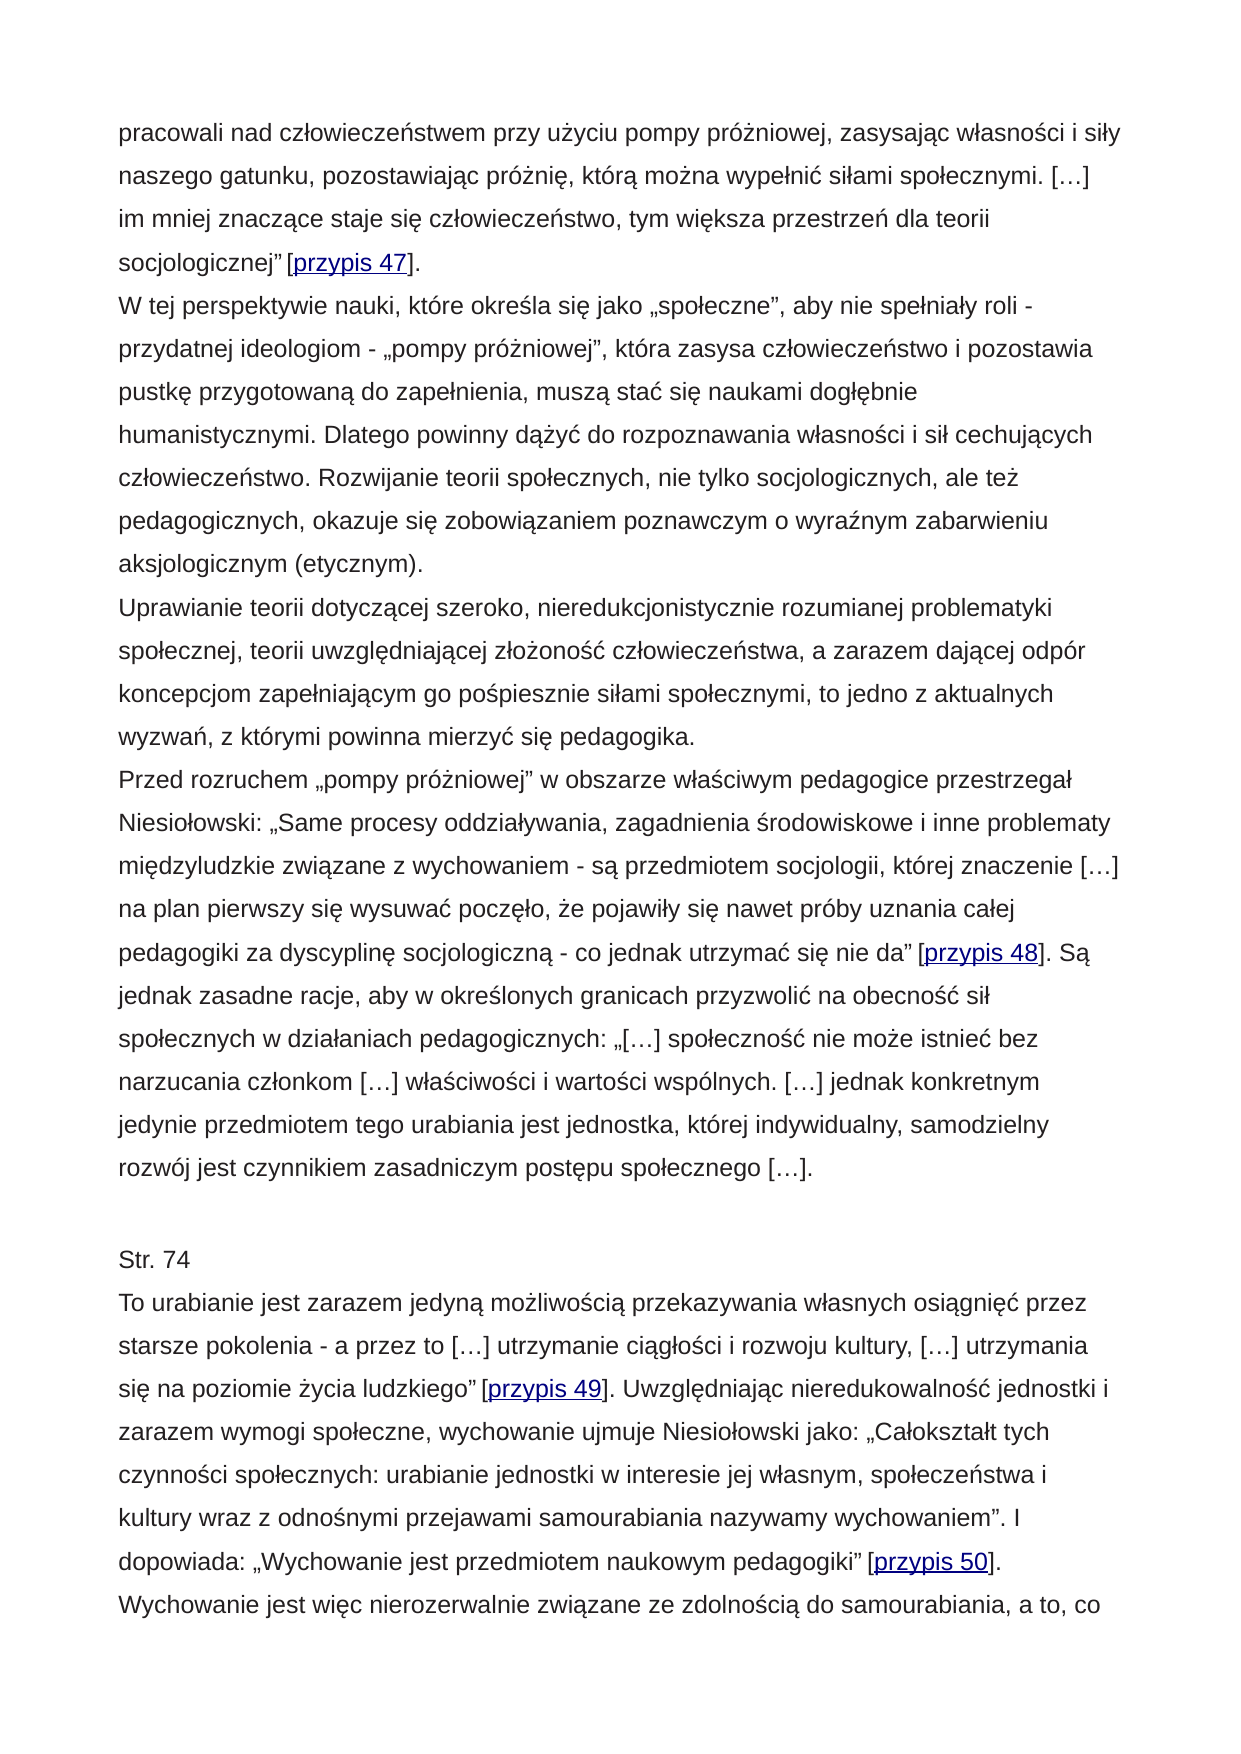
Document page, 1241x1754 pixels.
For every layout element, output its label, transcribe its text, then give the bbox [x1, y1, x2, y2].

text To urabianie jest zarazem jedyną możliwością przekazywania własnych osiągnięć przez starsze pokolenia - a przez to […] utrzymanie ciągłości i rozwoju kultury, […] utrzymania się na poziomie życia ludzkiego” [przypis 49]. Uwzględniając nieredukowalność jednostki i zarazem wymogi społeczne, wychowanie ujmuje Niesiołowski jako: „Całokształt tych czynności społecznych: urabianie jednostki w interesie jej własnym, społeczeństwa i kultury wraz z odnośnymi przejawami samourabiania nazywamy wychowaniem”. I dopowiada: „Wychowanie jest przedmiotem naukowym pedagogiki” [przypis 50]. Wychowanie jest więc nierozerwalnie związane ze zdolnością do samourabiania, a to, co [118, 1288, 1122, 1618]
text W tej perspektywie nauki, które określa się jako „społeczne”, aby nie spełniały roli - przydatnej ideologiom - „pompy próżniowej”, która zasysa człowieczeństwo i pozostawia pustkę przygotowaną do zapełnienia, muszą stać się naukami dogłębnie humanistycznymi. Dlatego powinny dążyć do rozpoznawania własności i sił cechujących człowieczeństwo. Rozwijanie teorii społecznych, nie tylko socjologicznych, ale też pedagogicznych, okazuje się zobowiązaniem poznawczym o wyraźnym zabarwieniu aksjologicznym (etycznym). [118, 291, 1122, 578]
text Przed rozruchem „pompy próżniowej” w obszarze właściwym pedagogice przestrzegał Niesiołowski: „Same procesy oddziaływania, zagadnienia środowiskowe i inne problematy międzyludzkie związane z wychowaniem - są przedmiotem socjologii, której znaczenie […] na plan pierwszy się wysuwać poczęło, że pojawiły się nawet próby uznania całej pedagogiki za dyscyplinę socjologiczną - co jednak utrzymać się nie da” [przypis 48]. Są jednak zasadne racje, aby w określonych granicach przyzwolić na obecność sił społecznych w działaniach pedagogicznych: „[…] społeczność nie może istnieć bez narzucania członkom […] właściwości i wartości wspólnych. […] jednak konkretnym jedynie przedmiotem tego urabiania jest jednostka, której indywidualny, samodzielny rozwój jest czynnikiem zasadniczym postępu społecznego […]. [118, 765, 1122, 1182]
text Str. 74 [118, 1245, 1122, 1273]
text pracowali nad człowieczeństwem przy użyciu pompy próżniowej, zasysając własności i siły naszego gatunku, pozostawiając próżnię, którą można wypełnić siłami społecznymi. […] im mniej znaczące staje się człowieczeństwo, tym większa przestrzeń dla teorii socjologicznej” [przypis 47]. [118, 118, 1122, 276]
text Uprawianie teorii dotyczącej szeroko, nieredukcjonistycznie rozumianej problematyki społecznej, teorii uwzględniającej złożoność człowieczeństwa, a zarazem dającej odpór koncepcjom zapełniającym go pośpiesznie siłami społecznymi, to jedno z aktualnych wyzwań, z którymi powinna mierzyć się pedagogika. [118, 592, 1122, 751]
